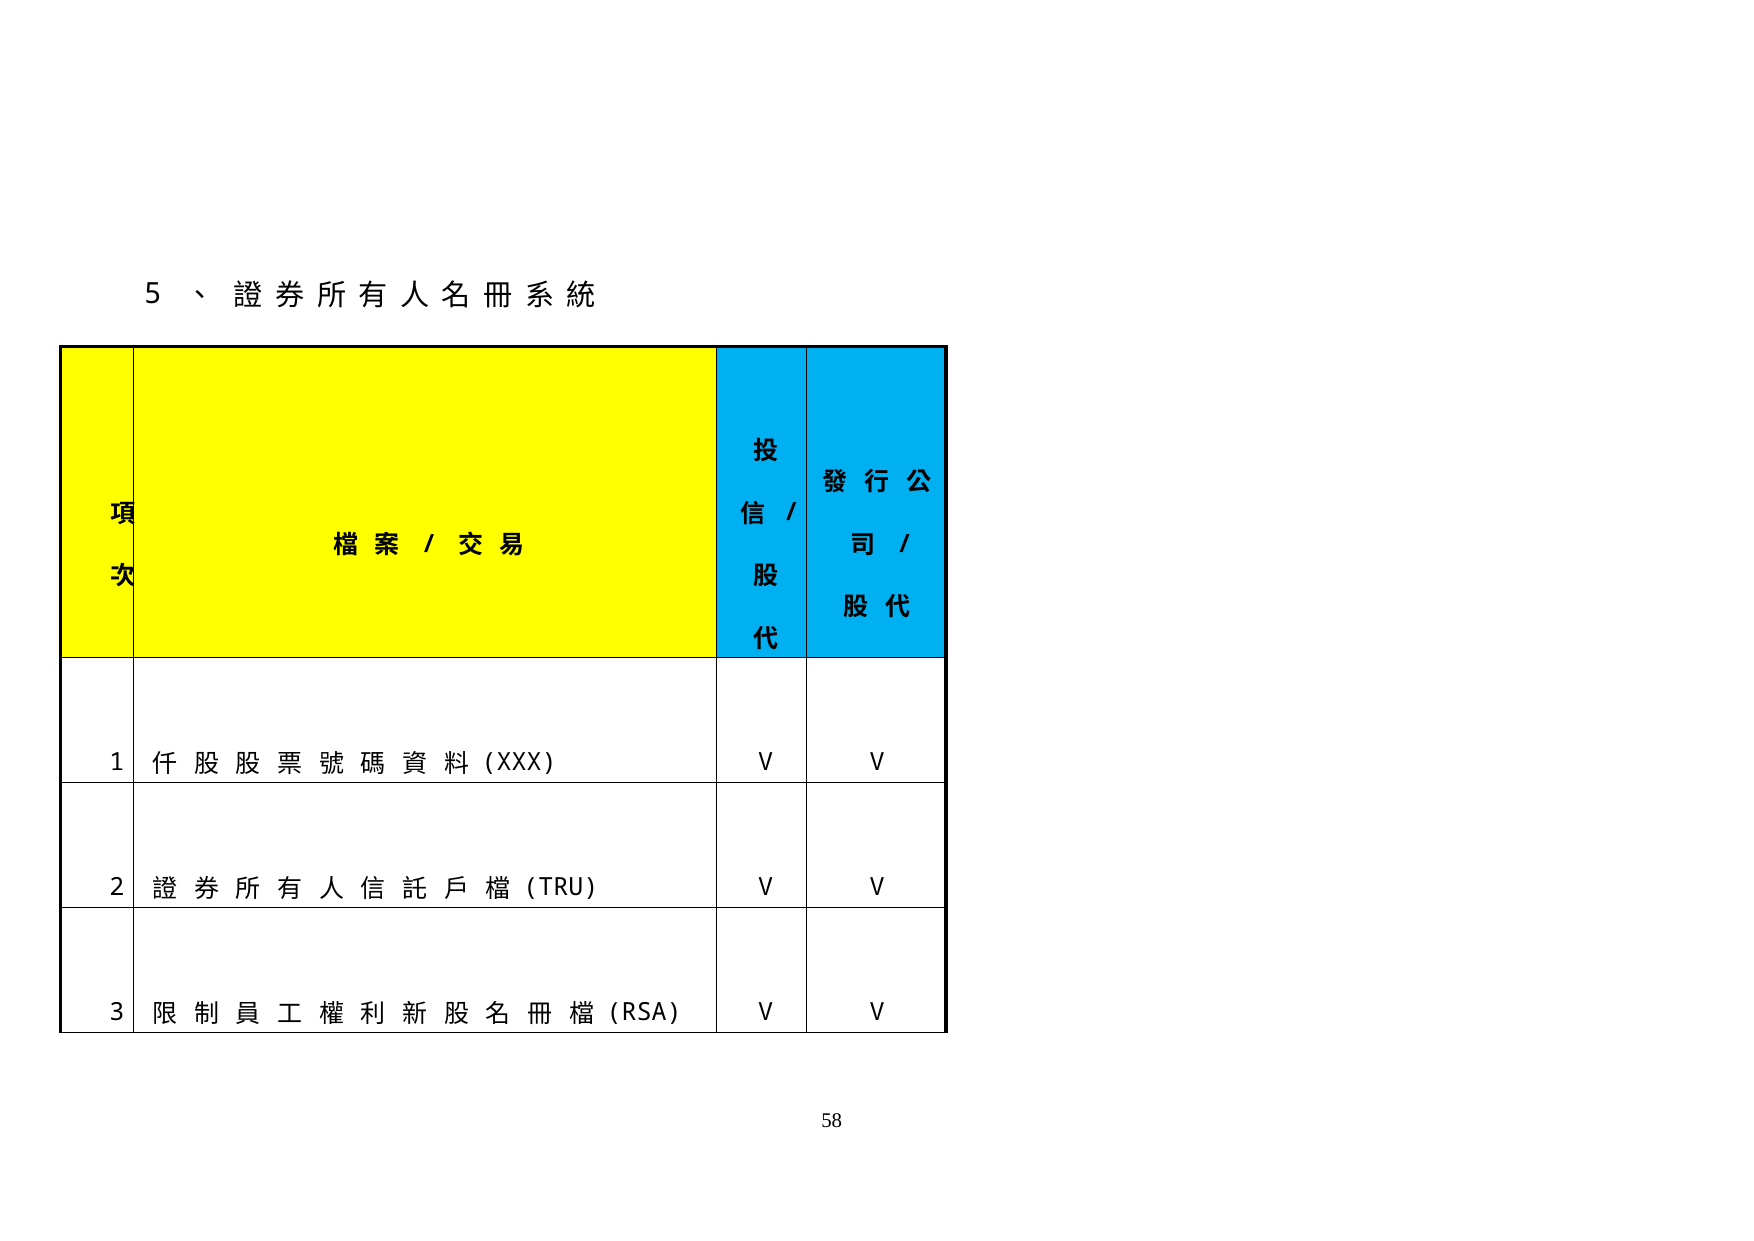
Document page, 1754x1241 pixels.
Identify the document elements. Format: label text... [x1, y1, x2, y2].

table_cell V [717, 908, 806, 1032]
table_cell 3 [62, 908, 133, 1032]
table_cell 2 [62, 783, 133, 907]
table_cell V [717, 658, 806, 782]
table_cell V [717, 783, 806, 907]
table_cell 限制員工權利新股名冊檔(RSA) [134, 908, 716, 1032]
table_header 發行公司/ 股代 [807, 348, 944, 657]
table_cell 1 [62, 658, 133, 782]
table_cell 仟股股票號碼資料(XXX) [134, 658, 716, 782]
table_cell V [807, 783, 944, 907]
table_cell V [807, 658, 944, 782]
table_header 投信/ 股代 [717, 348, 806, 657]
table_header 項次 [62, 348, 133, 657]
table_cell 證券所有人信託戶檔(TRU) [134, 783, 716, 907]
table_header 檔案/交易 [134, 348, 716, 657]
list 證券所有人名冊系統 [132, 219, 1602, 344]
table_cell V [807, 908, 944, 1032]
